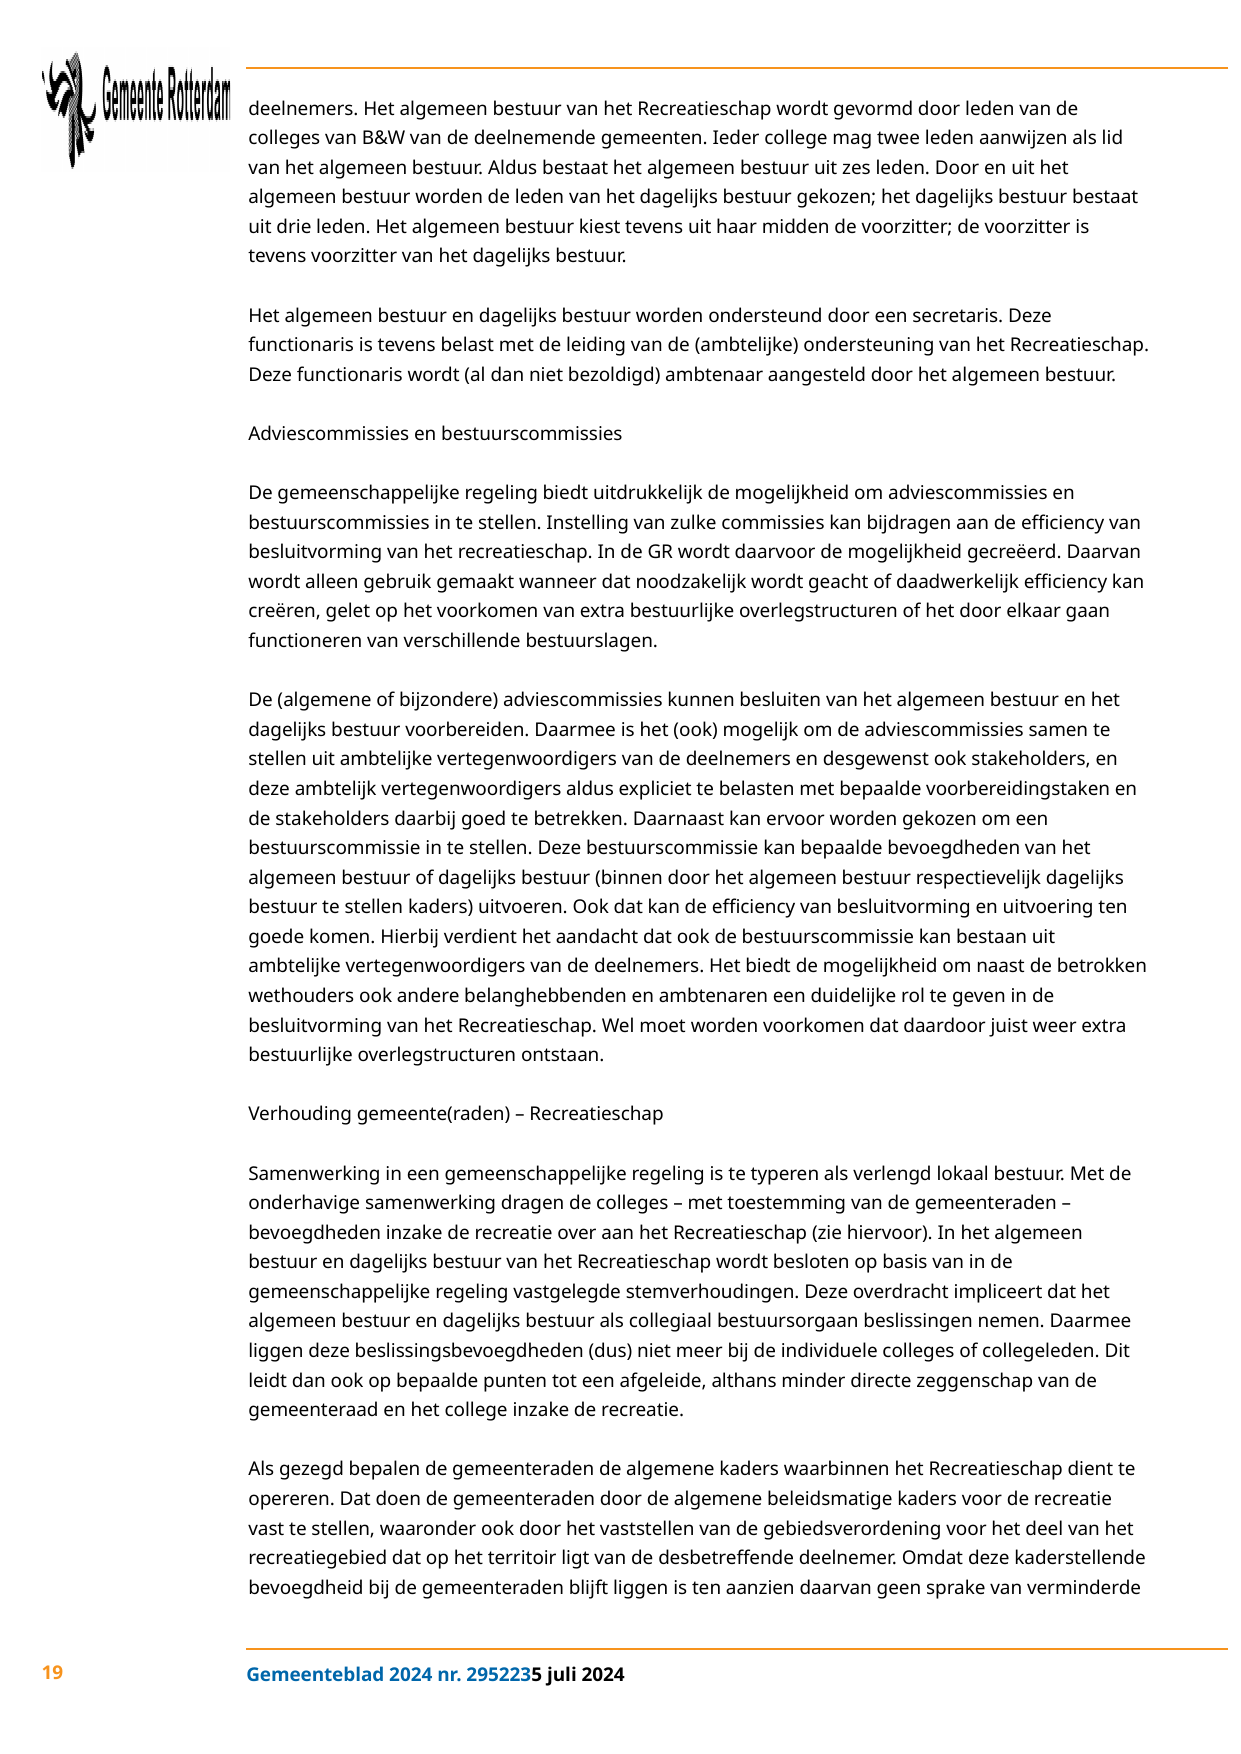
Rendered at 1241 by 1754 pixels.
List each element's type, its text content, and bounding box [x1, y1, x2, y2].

text Adviescommissies en bestuurscommissies [248, 420, 1152, 446]
text Verhouding gemeente(raden) – Recreatieschap [248, 1101, 1152, 1126]
text Als gezegd bepalen de gemeenteraden de algemene kaders waarbinnen het Recreatieschap dient te opereren. Dat doen de gemeenteraden door de algemene beleidsmatige kaders voor de recreatie vast te stellen, waaronder ook door het vaststellen van de gebiedsverordening voor het deel van het recreatiegebied dat op het territoir ligt van de desbetreffende deelnemer. Omdat deze kaderstellende bevoegdheid bij de gemeenteraden blijft liggen is ten aanzien daarvan geen sprake van verminderde [248, 1456, 1152, 1600]
text deelnemers. Het algemeen bestuur van het Recreatieschap wordt gevormd door leden van de colleges van B&W van de deelnemende gemeenten. Ieder college mag twee leden aanwijzen als lid van het algemeen bestuur. Aldus bestaat het algemeen bestuur uit zes leden. Door en uit het algemeen bestuur worden de leden van het dagelijks bestuur gekozen; het dagelijks bestuur bestaat uit drie leden. Het algemeen bestuur kiest tevens uit haar midden de voorzitter; de voorzitter is tevens voorzitter van het dagelijks bestuur. [248, 95, 1152, 268]
text Samenwerking in een gemeenschappelijke regeling is te typeren als verlengd lokaal bestuur. Met de onderhavige samenwerking dragen de colleges – met toestemming van de gemeenteraden – bevoegdheden inzake de recreatie over aan het Recreatieschap (zie hiervoor). In het algemeen bestuur en dagelijks bestuur van het Recreatieschap wordt besloten op basis van in de gemeenschappelijke regeling vastgelegde stemverhoudingen. Deze overdracht impliceert dat het algemeen bestuur en dagelijks bestuur als collegiaal bestuursorgaan beslissingen nemen. Daarmee liggen deze beslissingsbevoegdheden (dus) niet meer bij de individuele colleges of collegeleden. Dit leidt dan ook op bepaalde punten tot een afgeleide, althans minder directe zeggenschap van de gemeenteraad en het college inzake de recreatie. [248, 1160, 1152, 1422]
text De (algemene of bijzondere) adviescommissies kunnen besluiten van het algemeen bestuur en het dagelijks bestuur voorbereiden. Daarmee is het (ook) mogelijk om de adviescommissies samen te stellen uit ambtelijke vertegenwoordigers van de deelnemers en desgewenst ook stakeholders, en deze ambtelijk vertegenwoordigers aldus expliciet te belasten met bepaalde voorbereidingstaken en de stakeholders daarbij goed te betrekken. Daarnaast kan ervoor worden gekozen om een bestuurscommissie in te stellen. Deze bestuurscommissie kan bepaalde bevoegdheden van het algemeen bestuur of dagelijks bestuur (binnen door het algemeen bestuur respectievelijk dagelijks bestuur te stellen kaders) uitvoeren. Ook dat kan de efficiency van besluitvorming en uitvoering ten goede komen. Hierbij verdient het aandacht dat ook de bestuurscommissie kan bestaan uit ambtelijke vertegenwoordigers van de deelnemers. Het biedt de mogelijkheid om naast de betrokken wethouders ook andere belanghebbenden en ambtenaren een duidelijke rol te geven in de besluitvorming van het Recreatieschap. Wel moet worden voorkomen dat daardoor juist weer extra bestuurlijke overlegstructuren ontstaan. [248, 686, 1152, 1067]
text Het algemeen bestuur en dagelijks bestuur worden ondersteund door een secretaris. Deze functionaris is tevens belast met de leiding van de (ambtelijke) ondersteuning van het Recreatieschap. Deze functionaris wordt (al dan niet bezoldigd) ambtenaar aangesteld door het algemeen bestuur. [248, 302, 1152, 387]
text De gemeenschappelijke regeling biedt uitdrukkelijk de mogelijkheid om adviescommissies en bestuurscommissies in te stellen. Instelling van zulke commissies kan bijdragen aan de efficiency van besluitvorming van het recreatieschap. In de GR wordt daarvoor de mogelijkheid gecreëerd. Daarvan wordt alleen gebruik gemaakt wanneer dat noodzakelijk wordt geacht of daadwerkelijk efficiency kan creëren, gelet op het voorkomen van extra bestuurlijke overlegstructuren of het door elkaar gaan functioneren van verschillende bestuurslagen. [248, 479, 1152, 653]
picture [41, 47, 231, 172]
